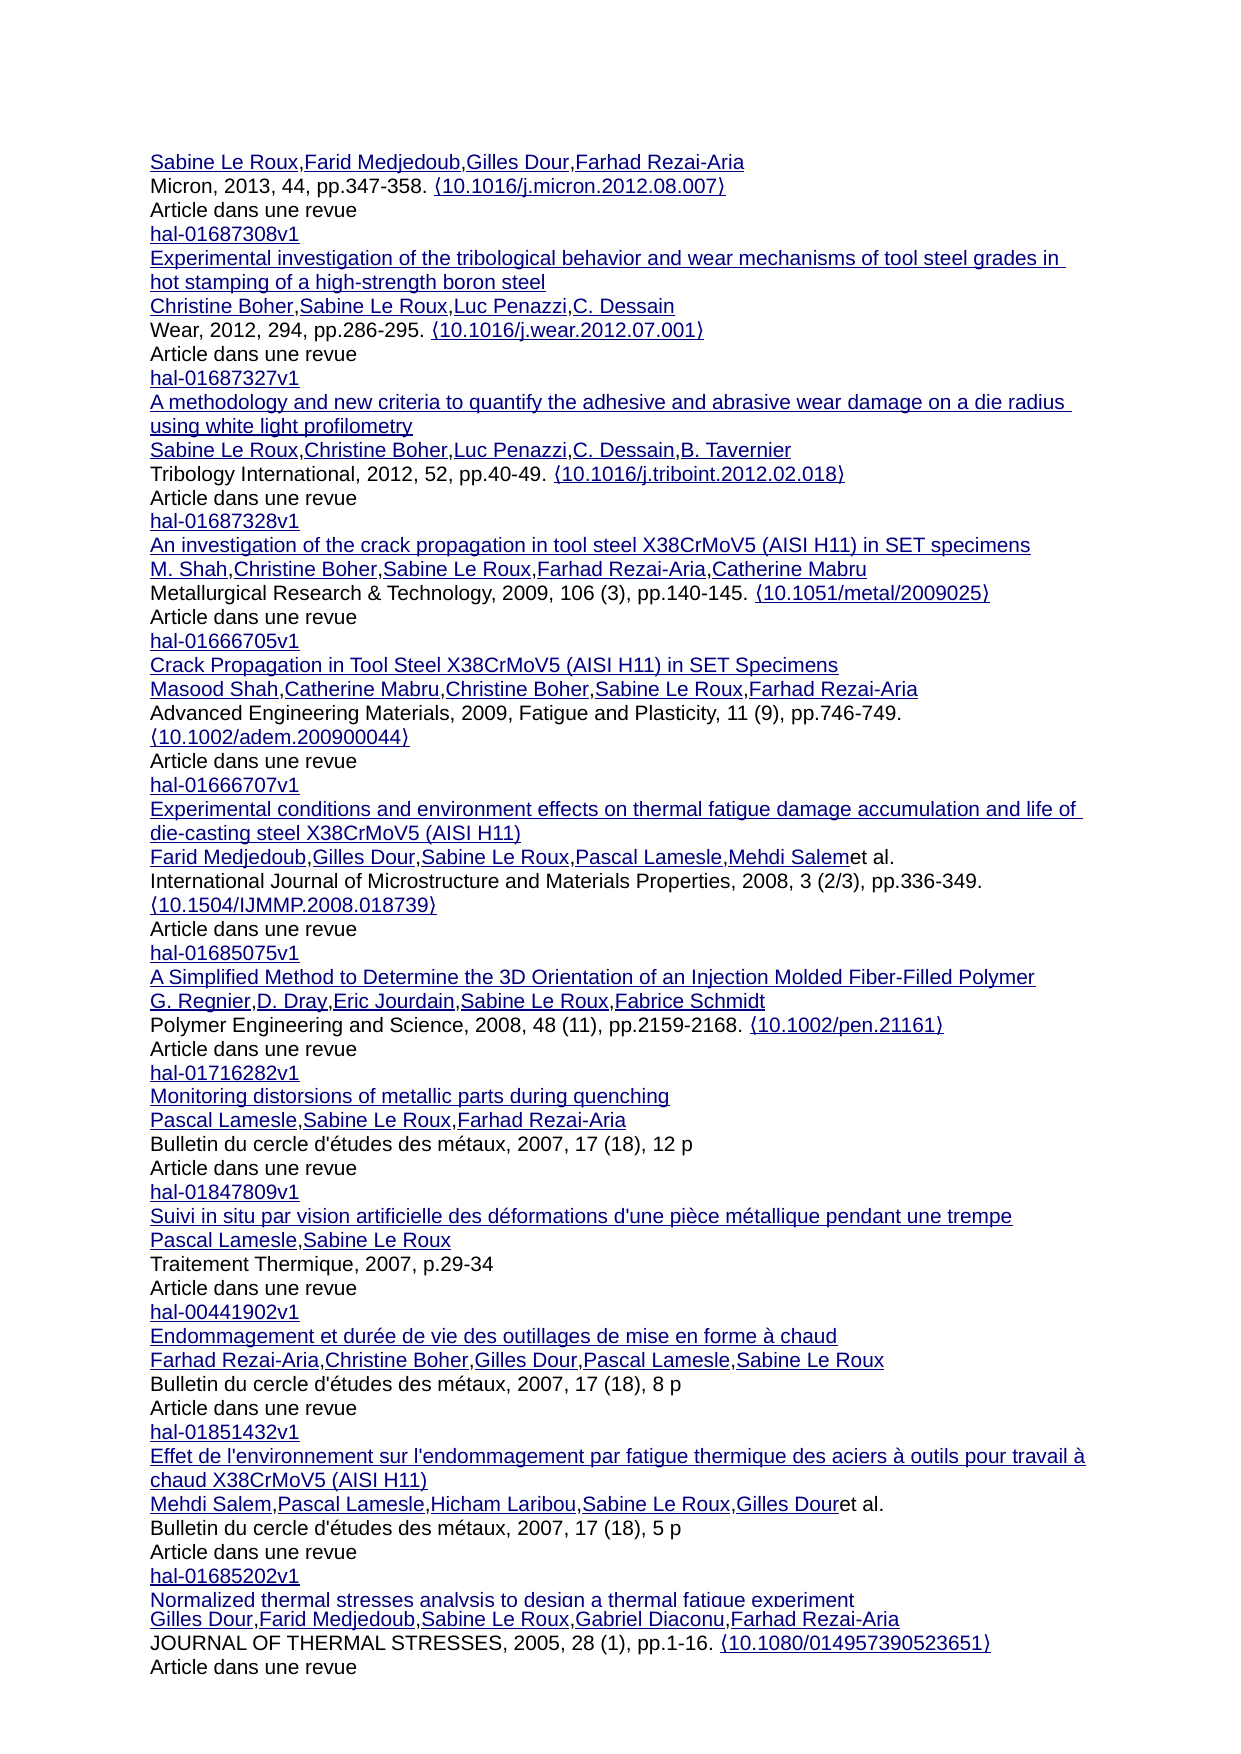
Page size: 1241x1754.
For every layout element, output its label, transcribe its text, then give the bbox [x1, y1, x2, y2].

table_cell Monitoring distorsions of metallic parts during quenching Pascal Lamesle,Sabine Le Roux,Farhad Rezai-Aria Bulletin du cercle d'études des métaux, 2007, 17 (18), 12 p Article dans une revue hal-01847809v1 [150, 1084, 1090, 1204]
table_cell Experimental conditions and environment effects on thermal fatigue damage accumulation and life of die-casting steel X38CrMoV5 (AISI H11) Farid Medjedoub,Gilles Dour,Sabine Le Roux,Pascal Lamesle,Mehdi Salemet al. International Journal of Microstructure and Materials Properties, 2008, 3 (2/3), pp.336-349. ⟨10.1504/IJMMP.2008.018739⟩ Article dans une revue hal-01685075v1 [150, 797, 1090, 964]
table_cell A Simplified Method to Determine the 3D Orientation of an Injection Molded Fiber-Filled Polymer G. Regnier,D. Dray,Eric Jourdain,Sabine Le Roux,Fabrice Schmidt Polymer Engineering and Science, 2008, 48 (11), pp.2159-2168. ⟨10.1002/pen.21161⟩ Article dans une revue hal-01716282v1 [150, 965, 1090, 1084]
table_cell Sabine Le Roux,Farid Medjedoub,Gilles Dour,Farhad Rezai-Aria Micron, 2013, 44, pp.347-358. ⟨10.1016/j.micron.2012.08.007⟩ Article dans une revue hal-01687308v1 [150, 150, 1090, 246]
table_cell Crack Propagation in Tool Steel X38CrMoV5 (AISI H11) in SET Specimens Masood Shah,Catherine Mabru,Christine Boher,Sabine Le Roux,Farhad Rezai-Aria Advanced Engineering Materials, 2009, Fatigue and Plasticity, 11 (9), pp.746-749. ⟨10.1002/adem.200900044⟩ Article dans une revue hal-01666707v1 [150, 653, 1090, 797]
table_cell Normalized thermal stresses analysis to design a thermal fatigue experiment Gilles Dour,Farid Medjedoub,Sabine Le Roux,Gabriel Diaconu,Farhad Rezai-Aria JOURNAL OF THERMAL STRESSES, 2005, 28 (1), pp.1-16. ⟨10.1080/014957390523651⟩ Article dans une revue [150, 1588, 1090, 1679]
table_cell A methodology and new criteria to quantify the adhesive and abrasive wear damage on a die radius using white light profilometry Sabine Le Roux,Christine Boher,Luc Penazzi,C. Dessain,B. Tavernier Tribology International, 2012, 52, pp.40-49. ⟨10.1016/j.triboint.2012.02.018⟩ Article dans une revue hal-01687328v1 [150, 390, 1090, 533]
table_cell Experimental investigation of the tribological behavior and wear mechanisms of tool steel grades in hot stamping of a high-strength boron steel Christine Boher,Sabine Le Roux,Luc Penazzi,C. Dessain Wear, 2012, 294, pp.286-295. ⟨10.1016/j.wear.2012.07.001⟩ Article dans une revue hal-01687327v1 [150, 246, 1090, 389]
table_cell Suivi in situ par vision artificielle des déformations d'une pièce métallique pendant une trempe Pascal Lamesle,Sabine Le Roux Traitement Thermique, 2007, p.29-34 Article dans une revue hal-00441902v1 [150, 1204, 1090, 1324]
table_cell Effet de l'environnement sur l'endommagement par fatigue thermique des aciers à outils pour travail à chaud X38CrMoV5 (AISI H11) Mehdi Salem,Pascal Lamesle,Hicham Laribou,Sabine Le Roux,Gilles Douret al. Bulletin du cercle d'études des métaux, 2007, 17 (18), 5 p Article dans une revue hal-01685202v1 [150, 1444, 1090, 1587]
table_cell An investigation of the crack propagation in tool steel X38CrMoV5 (AISI H11) in SET specimens M. Shah,Christine Boher,Sabine Le Roux,Farhad Rezai-Aria,Catherine Mabru Metallurgical Research & Technology, 2009, 106 (3), pp.140-145. ⟨10.1051/metal/2009025⟩ Article dans une revue hal-01666705v1 [150, 533, 1090, 653]
table_cell Endommagement et durée de vie des outillages de mise en forme à chaud Farhad Rezai-Aria,Christine Boher,Gilles Dour,Pascal Lamesle,Sabine Le Roux Bulletin du cercle d'études des métaux, 2007, 17 (18), 8 p Article dans une revue hal-01851432v1 [150, 1324, 1090, 1444]
